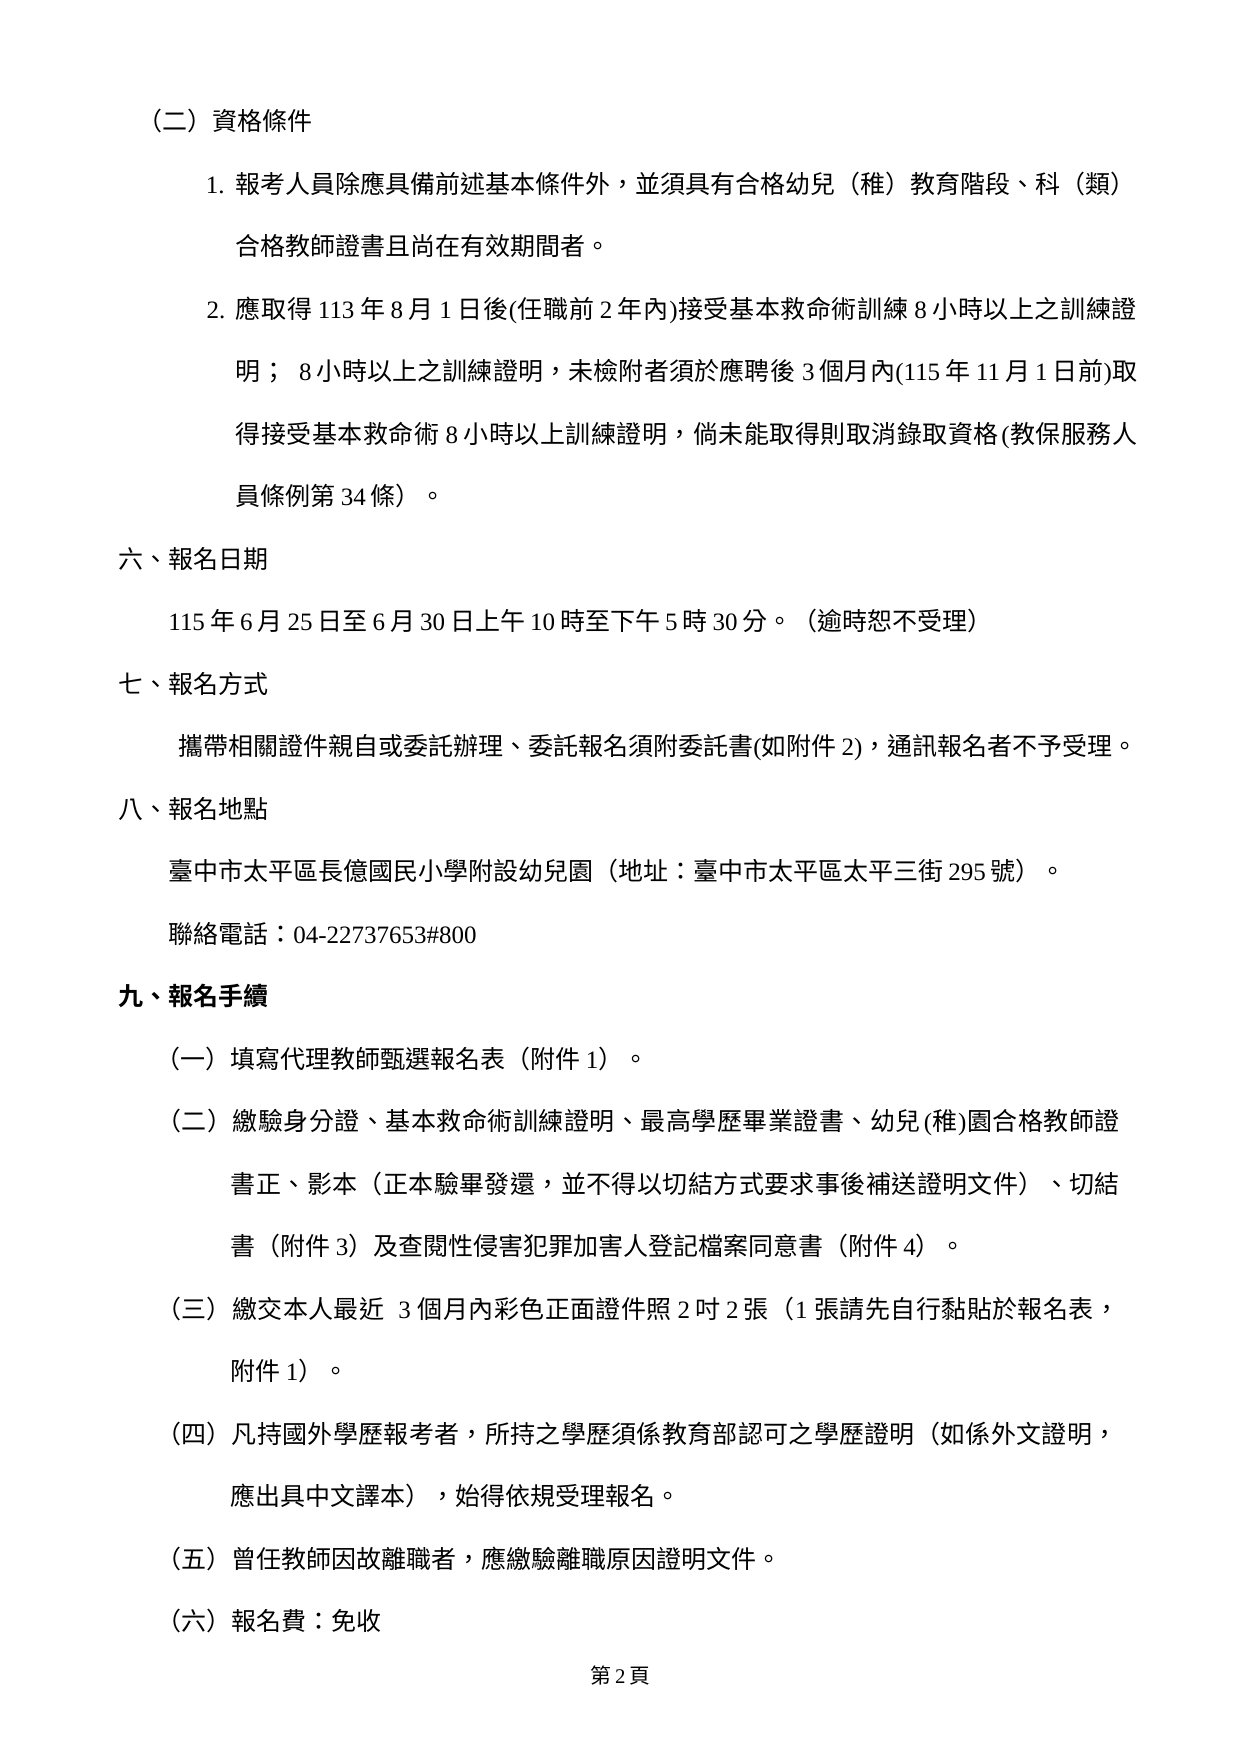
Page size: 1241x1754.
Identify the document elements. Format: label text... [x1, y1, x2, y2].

text （四）凡持國外學歷報考者，所持之學歷須係教育部認可之學歷證明（如係外文證明，應出具中文譯本），始得依規受理報名。 [156, 1391, 1120, 1516]
text 攜帶相關證件親自或委託辦理、委託報名須附委託書(如附件2)，通訊報名者不予受理。 [118, 703, 1122, 766]
list 應取得113年8月1日後(任職前2年內)接受基本救命術訓練8小時以上之訓練證明； 8小時以上之訓練證明，未檢附者須於應聘後3個月內(115年11月1日前)取得接受基本救命術8小時以上訓練證明，倘未能取得則取消錄取資格(教保服務人員條例第34條）。 [206, 266, 1137, 516]
text （二）繳驗身分證、基本救命術訓練證明、最高學歷畢業證書、幼兒(稚)園合格教師證書正、影本（正本驗畢發還，並不得以切結方式要求事後補送證明文件）、切結書（附件3）及查閱性侵害犯罪加害人登記檔案同意書（附件4）。 [156, 1078, 1120, 1266]
text 九、報名手續 [118, 953, 1122, 1016]
text （二）資格條件 [118, 78, 1122, 141]
text （五）曾任教師因故離職者，應繳驗離職原因證明文件。 [156, 1516, 1120, 1578]
text 八、報名地點 臺中市太平區長億國民小學附設幼兒園（地址：臺中市太平區太平三街295號）。 [118, 766, 1122, 891]
text （三）繳交本人最近 3 個月內彩色正面證件照2吋2張（1 張請先自行黏貼於報名表，附件1）。 [156, 1266, 1120, 1391]
text （一）填寫代理教師甄選報名表（附件1）。 [156, 1016, 1122, 1078]
text 聯絡電話：04-22737653#800 [168, 891, 1122, 953]
text 六、報名日期 115年6月25日至6月30日上午10時至下午5時30分。（逾時恕不受理） [118, 516, 1122, 641]
text （六）報名費：免收 [156, 1578, 1120, 1641]
list 報考人員除應具備前述基本條件外，並須具有合格幼兒（稚）教育階段、科（類）合格教師證書且尚在有效期間者。 [206, 141, 1137, 266]
text 七、報名方式 [118, 641, 1122, 703]
